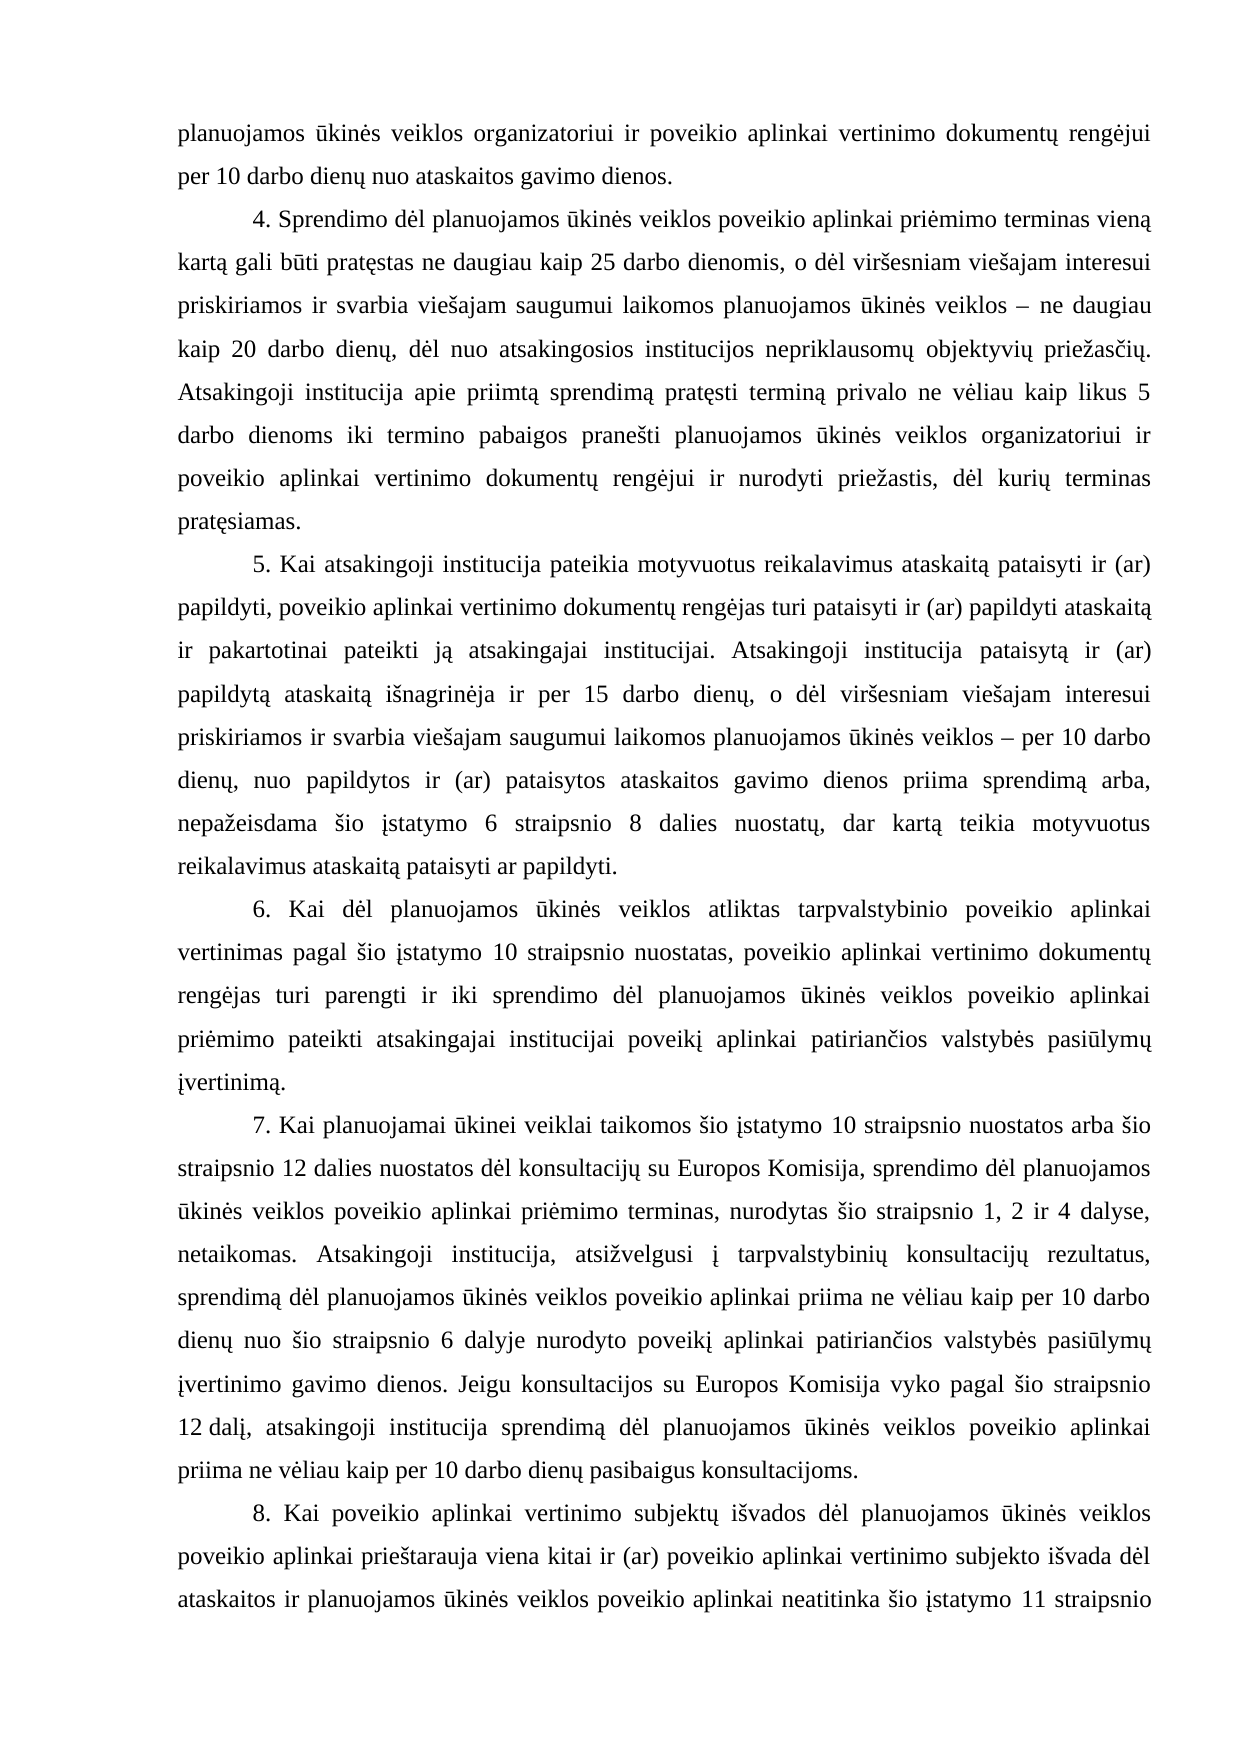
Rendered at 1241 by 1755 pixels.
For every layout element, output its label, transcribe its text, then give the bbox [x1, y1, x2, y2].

text 5. Kai atsakingoji institucija pateikia motyvuotus reikalavimus ataskaitą pataisyti ir (ar) papildyti, poveikio aplinkai vertinimo dokumentų rengėjas turi pataisyti ir (ar) papildyti ataskaitą ir pakartotinai pateikti ją atsakingajai institucijai. Atsakingoji institucija pataisytą ir (ar) papildytą ataskaitą išnagrinėja ir per 15 darbo dienų, o dėl viršesniam viešajam interesui priskiriamos ir svarbia viešajam saugumui laikomos planuojamos ūkinės veiklos – per 10 darbo dienų, nuo papildytos ir (ar) pataisytos ataskaitos gavimo dienos priima sprendimą arba, nepažeisdama šio įstatymo 6 straipsnio 8 dalies nuostatų, dar kartą teikia motyvuotus reikalavimus ataskaitą pataisyti ar papildyti. [177, 549, 1152, 880]
text 6. Kai dėl planuojamos ūkinės veiklos atliktas tarpvalstybinio poveikio aplinkai vertinimas pagal šio įstatymo 10 straipsnio nuostatas, poveikio aplinkai vertinimo dokumentų rengėjas turi parengti ir iki sprendimo dėl planuojamos ūkinės veiklos poveikio aplinkai priėmimo pateikti atsakingajai institucijai poveikį aplinkai patiriančios valstybės pasiūlymų įvertinimą. [177, 894, 1152, 1096]
text 8. Kai poveikio aplinkai vertinimo subjektų išvados dėl planuojamos ūkinės veiklos poveikio aplinkai prieštarauja viena kitai ir (ar) poveikio aplinkai vertinimo subjekto išvada dėl ataskaitos ir planuojamos ūkinės veiklos poveikio aplinkai neatitinka šio įstatymo 11 straipsnio [177, 1498, 1152, 1613]
text planuojamos ūkinės veiklos organizatoriui ir poveikio aplinkai vertinimo dokumentų rengėjui per 10 darbo dienų nuo ataskaitos gavimo dienos. [177, 118, 1152, 190]
text 4. Sprendimo dėl planuojamos ūkinės veiklos poveikio aplinkai priėmimo terminas vieną kartą gali būti pratęstas ne daugiau kaip 25 darbo dienomis, o dėl viršesniam viešajam interesui priskiriamos ir svarbia viešajam saugumui laikomos planuojamos ūkinės veiklos – ne daugiau kaip 20 darbo dienų, dėl nuo atsakingosios institucijos nepriklausomų objektyvių priežasčių. Atsakingoji institucija apie priimtą sprendimą pratęsti terminą privalo ne vėliau kaip likus 5 darbo dienoms iki termino pabaigos pranešti planuojamos ūkinės veiklos organizatoriui ir poveikio aplinkai vertinimo dokumentų rengėjui ir nurodyti priežastis, dėl kurių terminas pratęsiamas. [177, 204, 1152, 535]
text 7. Kai planuojamai ūkinei veiklai taikomos šio įstatymo 10 straipsnio nuostatos arba šio straipsnio 12 dalies nuostatos dėl konsultacijų su Europos Komisija, sprendimo dėl planuojamos ūkinės veiklos poveikio aplinkai priėmimo terminas, nurodytas šio straipsnio 1, 2 ir 4 dalyse, netaikomas. Atsakingoji institucija, atsižvelgusi į tarpvalstybinių konsultacijų rezultatus, sprendimą dėl planuojamos ūkinės veiklos poveikio aplinkai priima ne vėliau kaip per 10 darbo dienų nuo šio straipsnio 6 dalyje nurodyto poveikį aplinkai patiriančios valstybės pasiūlymų įvertinimo gavimo dienos. Jeigu konsultacijos su Europos Komisija vyko pagal šio straipsnio 12 dalį, atsakingoji institucija sprendimą dėl planuojamos ūkinės veiklos poveikio aplinkai priima ne vėliau kaip per 10 darbo dienų pasibaigus konsultacijoms. [177, 1110, 1152, 1484]
